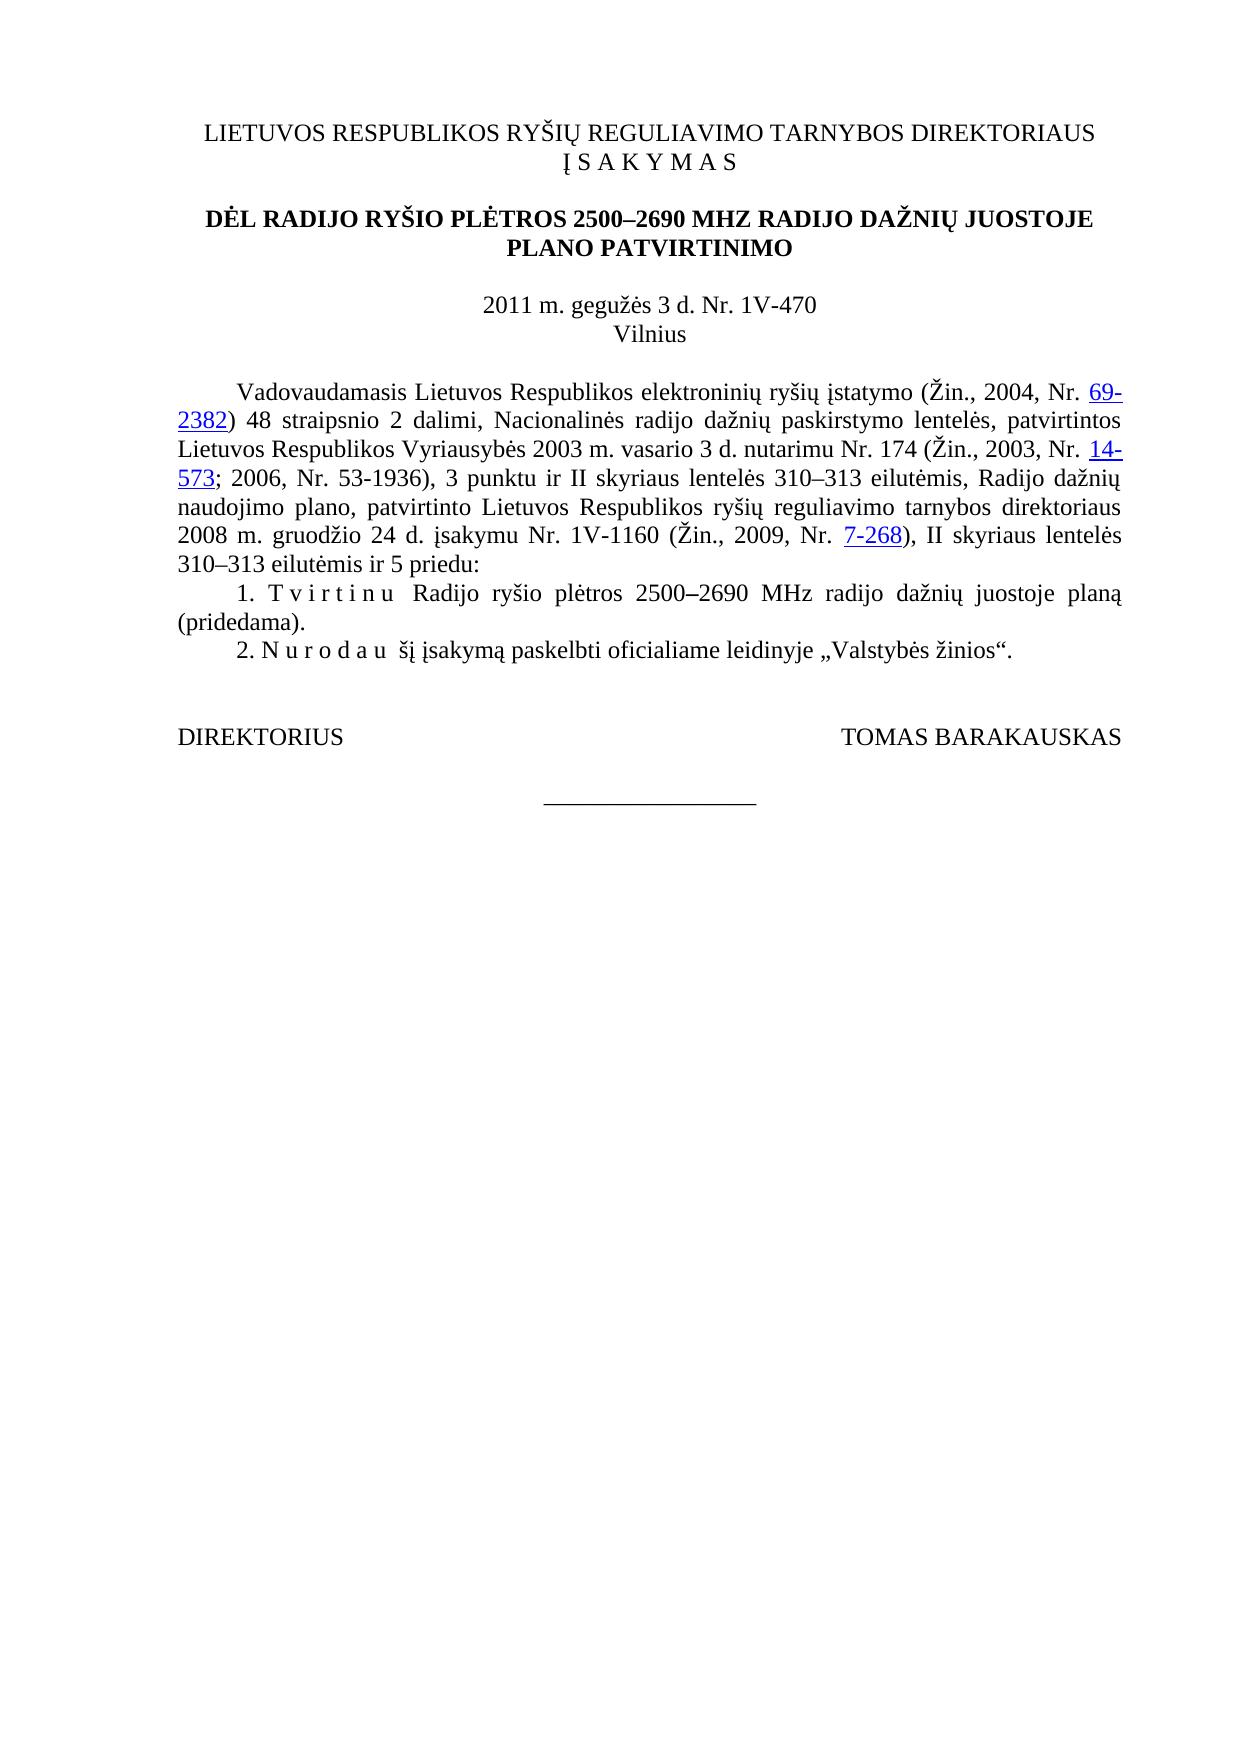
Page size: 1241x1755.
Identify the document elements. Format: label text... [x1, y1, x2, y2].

text 1. Tvirtinu Radijo ryšio plėtros 2500–2690 MHz radijo dažnių juostoje planą (pridedama). [177, 578, 1122, 636]
text Vilnius [177, 319, 1122, 348]
text 2011 m. gegužės 3 d. Nr. 1V-470 [177, 291, 1122, 319]
text _________________ [177, 779, 1122, 808]
text DĖL RADIJO RYŠIO PLĖTROS 2500–2690 MHz RADIJO DAŽNIŲ JUOSTOJE PLANO PATVIRTINIMO [177, 204, 1122, 262]
text ĮSAKYMAS [177, 147, 1122, 176]
text 2. Nurodau šį įsakymą paskelbti oficialiame leidinyje „Valstybės žinios“. [177, 636, 1122, 664]
text LIETUVOS RESPUBLIKOS RYŠIŲ REGULIAVIMO TARNYBOS DIREKTORIAUS [177, 118, 1122, 147]
text Direktorius Tomas Barakauskas [177, 722, 1122, 751]
text Vadovaudamasis Lietuvos Respublikos elektroninių ryšių įstatymo (Žin., 2004, Nr. 69-2382) 48 straipsnio 2 dalimi, Nacionalinės radijo dažnių paskirstymo lentelės, patvirtintos Lietuvos Respublikos Vyriausybės 2003 m. vasario 3 d. nutarimu Nr. 174 (Žin., 2003, Nr. 14-573; 2006, Nr. 53-1936), 3 punktu ir II skyriaus lentelės 310–313 eilutėmis, Radijo dažnių naudojimo plano, patvirtinto Lietuvos Respublikos ryšių reguliavimo tarnybos direktoriaus 2008 m. gruodžio 24 d. įsakymu Nr. 1V-1160 (Žin., 2009, Nr. 7-268), II skyriaus lentelės 310–313 eilutėmis ir 5 priedu: [177, 377, 1122, 578]
